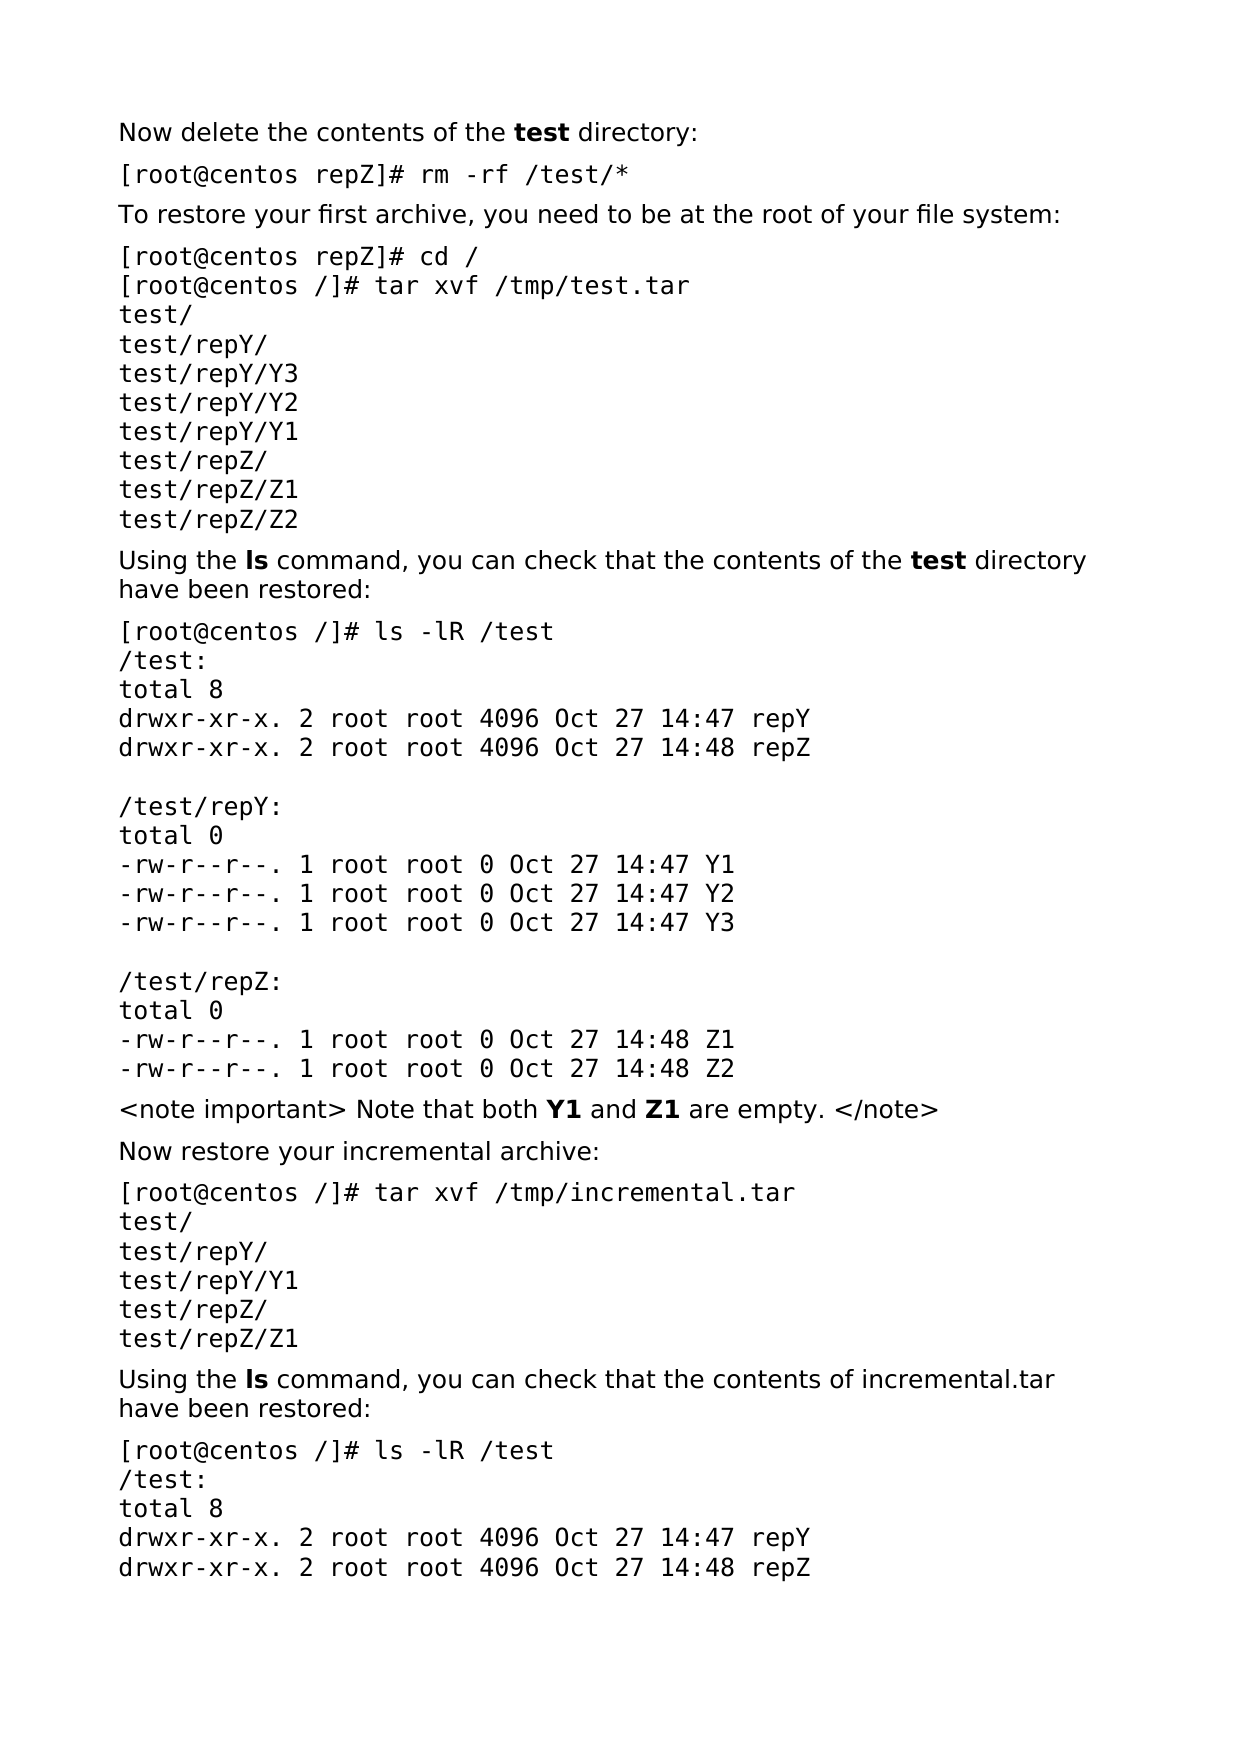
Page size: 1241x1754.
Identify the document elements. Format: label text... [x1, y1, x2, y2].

text <note important> Note that both Y1 and Z1 are empty. </note> [118, 1095, 1122, 1124]
text [root@centos repZ]# cd / [root@centos /]# tar xvf /tmp/test.tar test/ test/repY/ test/repY/Y3 test/repY/Y2 test/repY/Y1 test/repZ/ test/repZ/Z1 test/repZ/Z2 [118, 242, 1122, 534]
text [root@centos /]# ls -lR /test /test: total 8 drwxr-xr-x. 2 root root 4096 Oct 27 14:47 repY drwxr-xr-x. 2 root root 4096 Oct 27 14:48 repZ /test/repY: total 0 -rw-r--r--. 1 root root 0 Oct 27 14:47 Y1 -rw-r--r--. 1 root root 0 Oct 27 14:47 Y2 -rw-r--r--. 1 root root 0 Oct 27 14:47 Y3 /test/repZ: total 0 -rw-r--r--. 1 root root 0 Oct 27 14:48 Z1 -rw-r--r--. 1 root root 0 Oct 27 14:48 Z2 [118, 617, 1122, 1083]
text To restore your first archive, you need to be at the root of your file system: [118, 201, 1122, 230]
text Now restore your incremental archive: [118, 1137, 1122, 1166]
text Using the ls command, you can check that the contents of the test directory have been restored: [118, 546, 1122, 604]
text [root@centos repZ]# rm -rf /test/* [118, 160, 1122, 189]
text Now delete the contents of the test directory: [118, 118, 1122, 147]
text [root@centos /]# tar xvf /tmp/incremental.tar test/ test/repY/ test/repY/Y1 test/repZ/ test/repZ/Z1 [118, 1178, 1122, 1353]
text [root@centos /]# ls -lR /test /test: total 8 drwxr-xr-x. 2 root root 4096 Oct 27 14:47 repY drwxr-xr-x. 2 root root 4096 Oct 27 14:48 repZ [118, 1436, 1122, 1611]
text Using the ls command, you can check that the contents of incremental.tar have been restored: [118, 1365, 1122, 1423]
